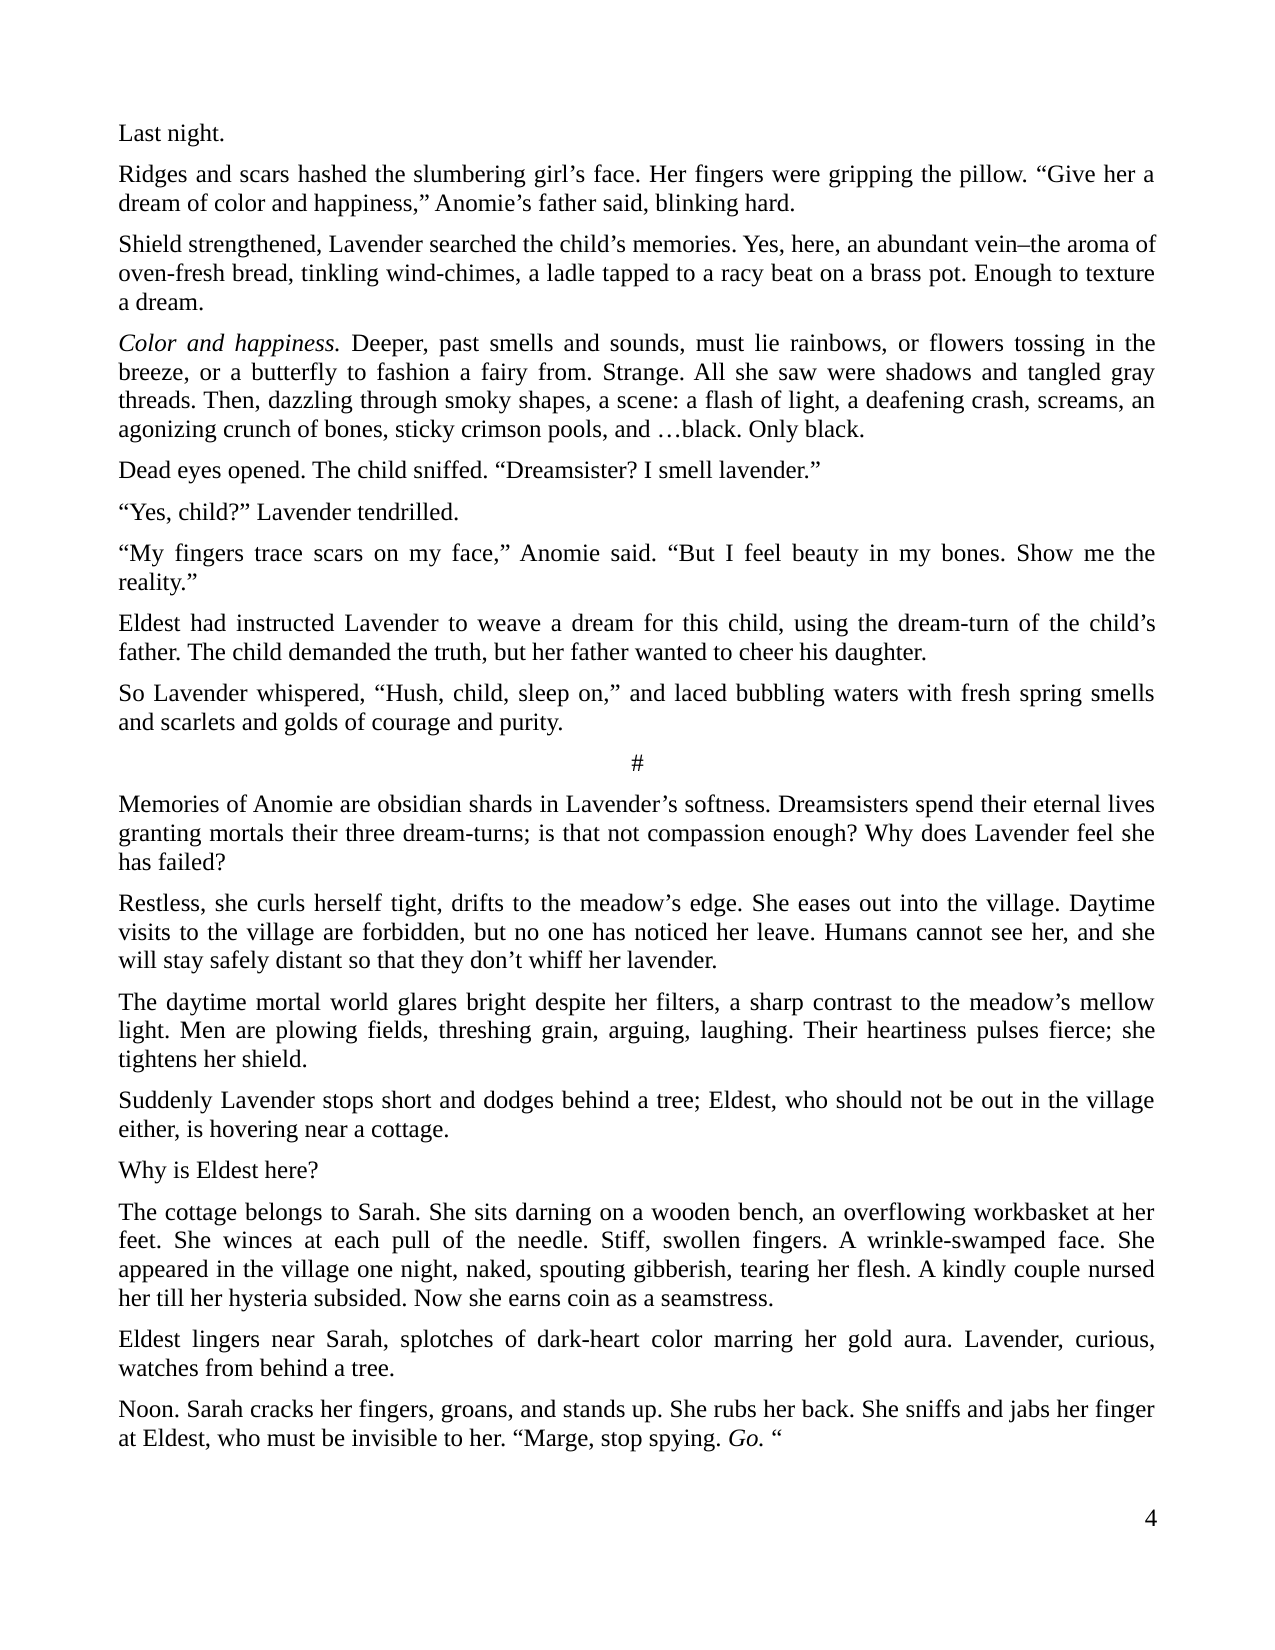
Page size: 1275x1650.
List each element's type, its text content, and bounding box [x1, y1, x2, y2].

text Restless, she curls herself tight, drifts to the meadow’s edge. She eases out into the village. Daytime visits to the village are forbidden, but no one has noticed her leave. Humans cannot see her, and she will stay safely distant so that they don’t whiff her lavender. [118, 888, 1157, 974]
text Memories of Anomie are obsidian shards in Lavender’s softness. Dreamsisters spend their eternal lives granting mortals their three dream-turns; is that not compassion enough? Why does Lavender feel she has failed? [118, 789, 1157, 876]
text Why is Eldest here? [118, 1156, 1157, 1184]
text Eldest had instructed Lavender to weave a dream for this child, using the dream-turn of the child’s father. The child demanded the truth, but her father wanted to cheer his daughter. [118, 608, 1157, 666]
text Dead eyes opened. The child sniffed. “Dreamsister? I smell lavender.” [118, 456, 1157, 484]
text “Yes, child?” Lavender tendrilled. [118, 497, 1157, 526]
text Last night. [118, 118, 1157, 147]
text So Lavender whispered, “Hush, child, sleep on,” and laced bubbling waters with fresh spring smells and scarlets and golds of courage and purity. [118, 678, 1157, 736]
text Ridges and scars hashed the slumbering girl’s face. Her fingers were gripping the pillow. “Give her a dream of color and happiness,” Anomie’s father said, blinking hard. [118, 159, 1157, 217]
text # [118, 748, 1157, 777]
text Color and happiness. Deeper, past smells and sounds, must lie rainbows, or flowers tossing in the breeze, or a butterfly to fashion a fairy from. Strange. All she saw were shadows and tangled gray threads. Then, dazzling through smoky shapes, a scene: a flash of light, a deafening crash, screams, an agonizing crunch of bones, sticky crimson pools, and …black. Only black. [118, 328, 1157, 443]
text “My fingers trace scars on my face,” Anomie said. “But I feel beauty in my bones. Show me the reality.” [118, 538, 1157, 596]
text Shield strengthened, Lavender searched the child’s memories. Yes, here, an abundant vein–the aroma of oven-fresh bread, tinkling wind-chimes, a ladle tapped to a racy beat on a brass pot. Enough to texture a dream. [118, 229, 1157, 316]
text The cottage belongs to Sarah. She sits darning on a wooden bench, an overflowing workbasket at her feet. She winces at each pull of the needle. Stiff, swollen fingers. A wrinkle-swamped face. She appeared in the village one night, naked, spouting gibberish, tearing her flesh. A kindly couple nursed her till her hysteria subsided. Now she earns coin as a seamstress. [118, 1197, 1157, 1312]
text Suddenly Lavender stops short and dodges behind a tree; Eldest, who should not be out in the village either, is hovering near a cottage. [118, 1086, 1157, 1143]
text The daytime mortal world glares bright despite her filters, a sharp contrast to the meadow’s mellow light. Men are plowing fields, threshing grain, arguing, laughing. Their heartiness pulses fierce; she tightens her shield. [118, 987, 1157, 1073]
text Noon. Sarah cracks her fingers, groans, and stands up. She rubs her back. She sniffs and jabs her finger at Eldest, who must be invisible to her. “Marge, stop spying. Go. “ [118, 1394, 1157, 1452]
text Eldest lingers near Sarah, splotches of dark-heart color marring her gold aura. Lavender, curious, watches from behind a tree. [118, 1324, 1157, 1382]
